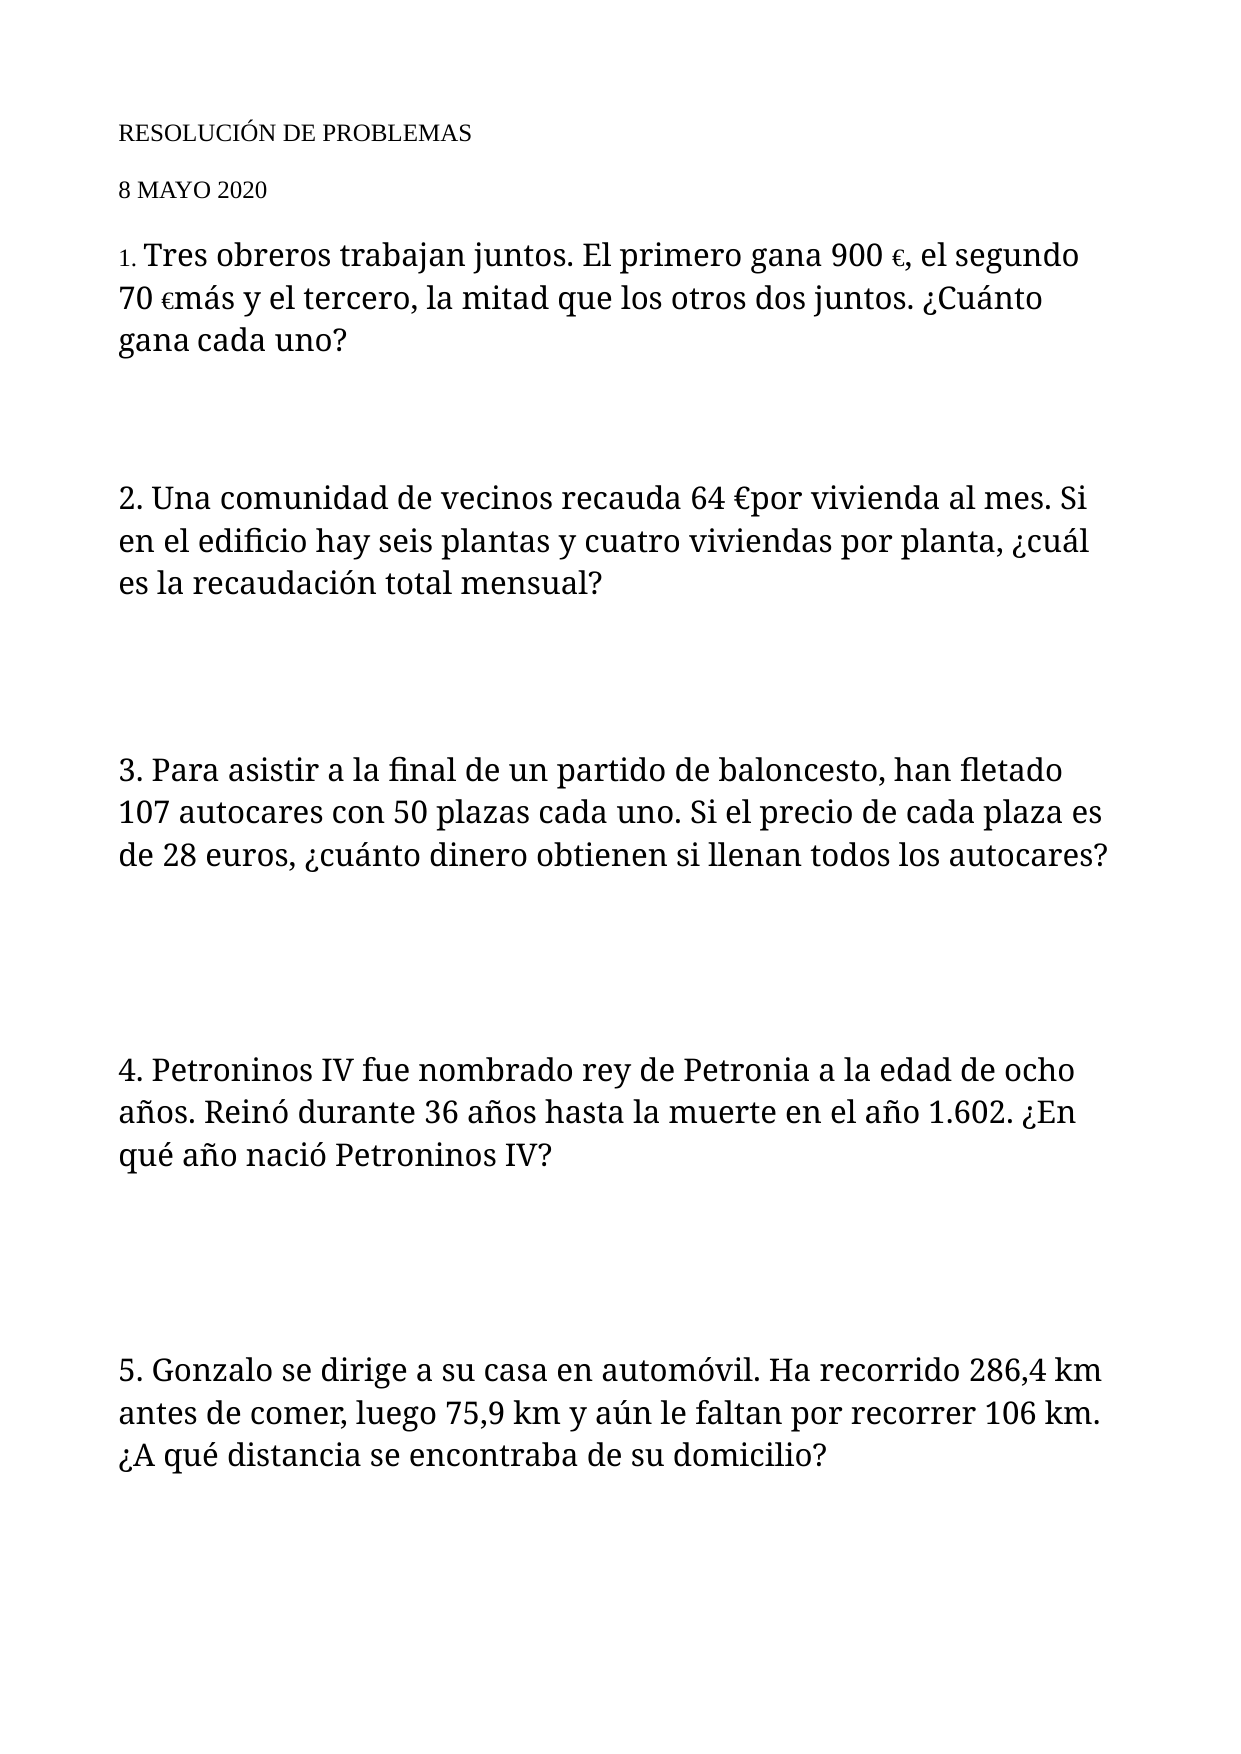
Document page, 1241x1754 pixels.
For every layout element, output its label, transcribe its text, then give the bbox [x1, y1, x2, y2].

text 2. Una comunidad de vecinos recauda 64 €por vivienda al mes. Si en el edificio hay seis plantas y cuatro viviendas por planta, ¿cuál es la recaudación total mensual? [118, 476, 1122, 604]
text RESOLUCIÓN DE PROBLEMAS [118, 118, 1122, 147]
text 5. Gonzalo se dirige a su casa en automóvil. Ha recorrido 286,4 km antes de comer, luego 75,9 km y aún le faltan por recorrer 106 km. ¿A qué distancia se encontraba de su domicilio? [118, 1348, 1122, 1476]
text 3. Para asistir a la final de un partido de baloncesto, han fletado 107 autocares con 50 plazas cada uno. Si el precio de cada plaza es de 28 euros, ¿cuánto dinero obtienen si llenan todos los autocares? [118, 747, 1122, 875]
text 8 MAYO 2020 [118, 176, 1122, 204]
text 4. Petroninos IV fue nombrado rey de Petronia a la edad de ocho años. Reinó durante 36 años hasta la muerte en el año 1.602. ¿En qué año nació Petroninos IV? [118, 1048, 1122, 1176]
text 1. Tres obreros trabajan juntos. El primero gana 900 €, el segundo 70 €más y el tercero, la mitad que los otros dos juntos. ¿Cuánto gana cada uno? [118, 233, 1122, 361]
